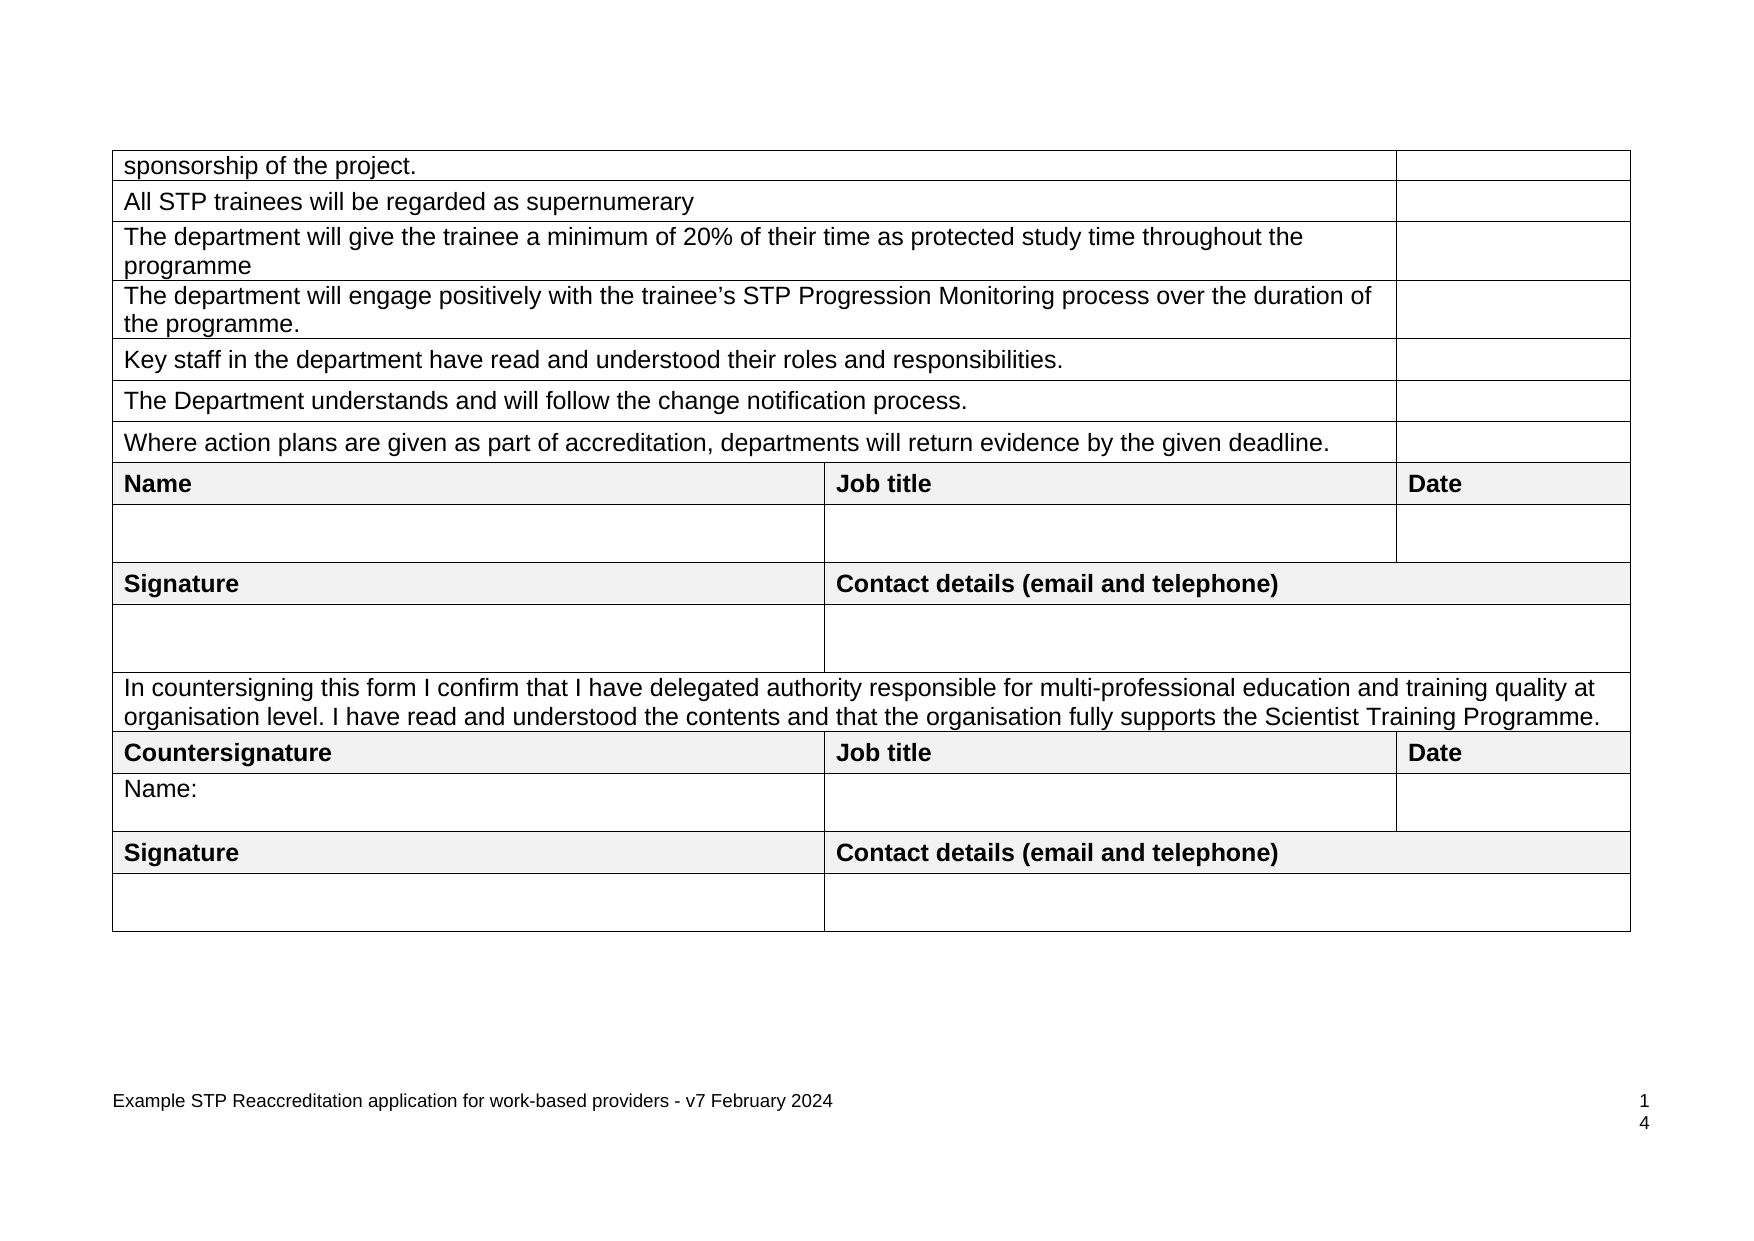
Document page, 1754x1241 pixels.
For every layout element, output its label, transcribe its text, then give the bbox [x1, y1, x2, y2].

table_cell [825, 774, 1396, 831]
table_cell Name [113, 463, 824, 504]
table_cell [113, 605, 824, 672]
table_cell [1397, 774, 1630, 831]
table_cell Contact details (email and telephone) [825, 563, 1630, 603]
table_cell Job title [825, 463, 1396, 504]
table_cell sponsorship of the project. [113, 151, 1396, 180]
table_cell Name: [113, 774, 824, 831]
table_cell The Department understands and will follow the change notification process. [113, 381, 1396, 421]
table_cell [1397, 151, 1630, 180]
table_cell Signature [113, 832, 824, 872]
table_cell Key staff in the department have read and understood their roles and responsibilities. [113, 339, 1396, 379]
table_cell [825, 505, 1396, 562]
table_cell Job title [825, 732, 1396, 773]
table_cell The department will engage positively with the trainee’s STP Progression Monitoring process over the duration of the programme. [113, 281, 1396, 338]
table_cell [825, 605, 1630, 672]
table_cell The department will give the trainee a minimum of 20% of their time as protected study time throughout the programme [113, 222, 1396, 280]
table_cell [1397, 339, 1630, 379]
table_cell All STP trainees will be regarded as supernumerary [113, 181, 1396, 221]
table_cell Signature [113, 563, 824, 603]
table_cell Date [1397, 463, 1630, 504]
table_cell [113, 505, 824, 562]
table_cell [1397, 181, 1630, 221]
table_cell Where action plans are given as part of accreditation, departments will return evidence by the given deadline. [113, 422, 1396, 462]
table_cell [1397, 381, 1630, 421]
table_cell In countersigning this form I confirm that I have delegated authority responsible for multi-professional education and training quality at organisation level. I have read and understood the contents and that the organisation fully supports the Scientist Training Programme. [113, 673, 1630, 731]
table_cell [113, 874, 824, 931]
table_cell [1397, 422, 1630, 462]
table_cell Contact details (email and telephone) [825, 832, 1630, 872]
table_cell Date [1397, 732, 1630, 773]
table_cell [1397, 281, 1630, 338]
table_cell Countersignature [113, 732, 824, 773]
table_cell [825, 874, 1630, 931]
table_cell [1397, 505, 1630, 562]
table_cell [1397, 222, 1630, 280]
